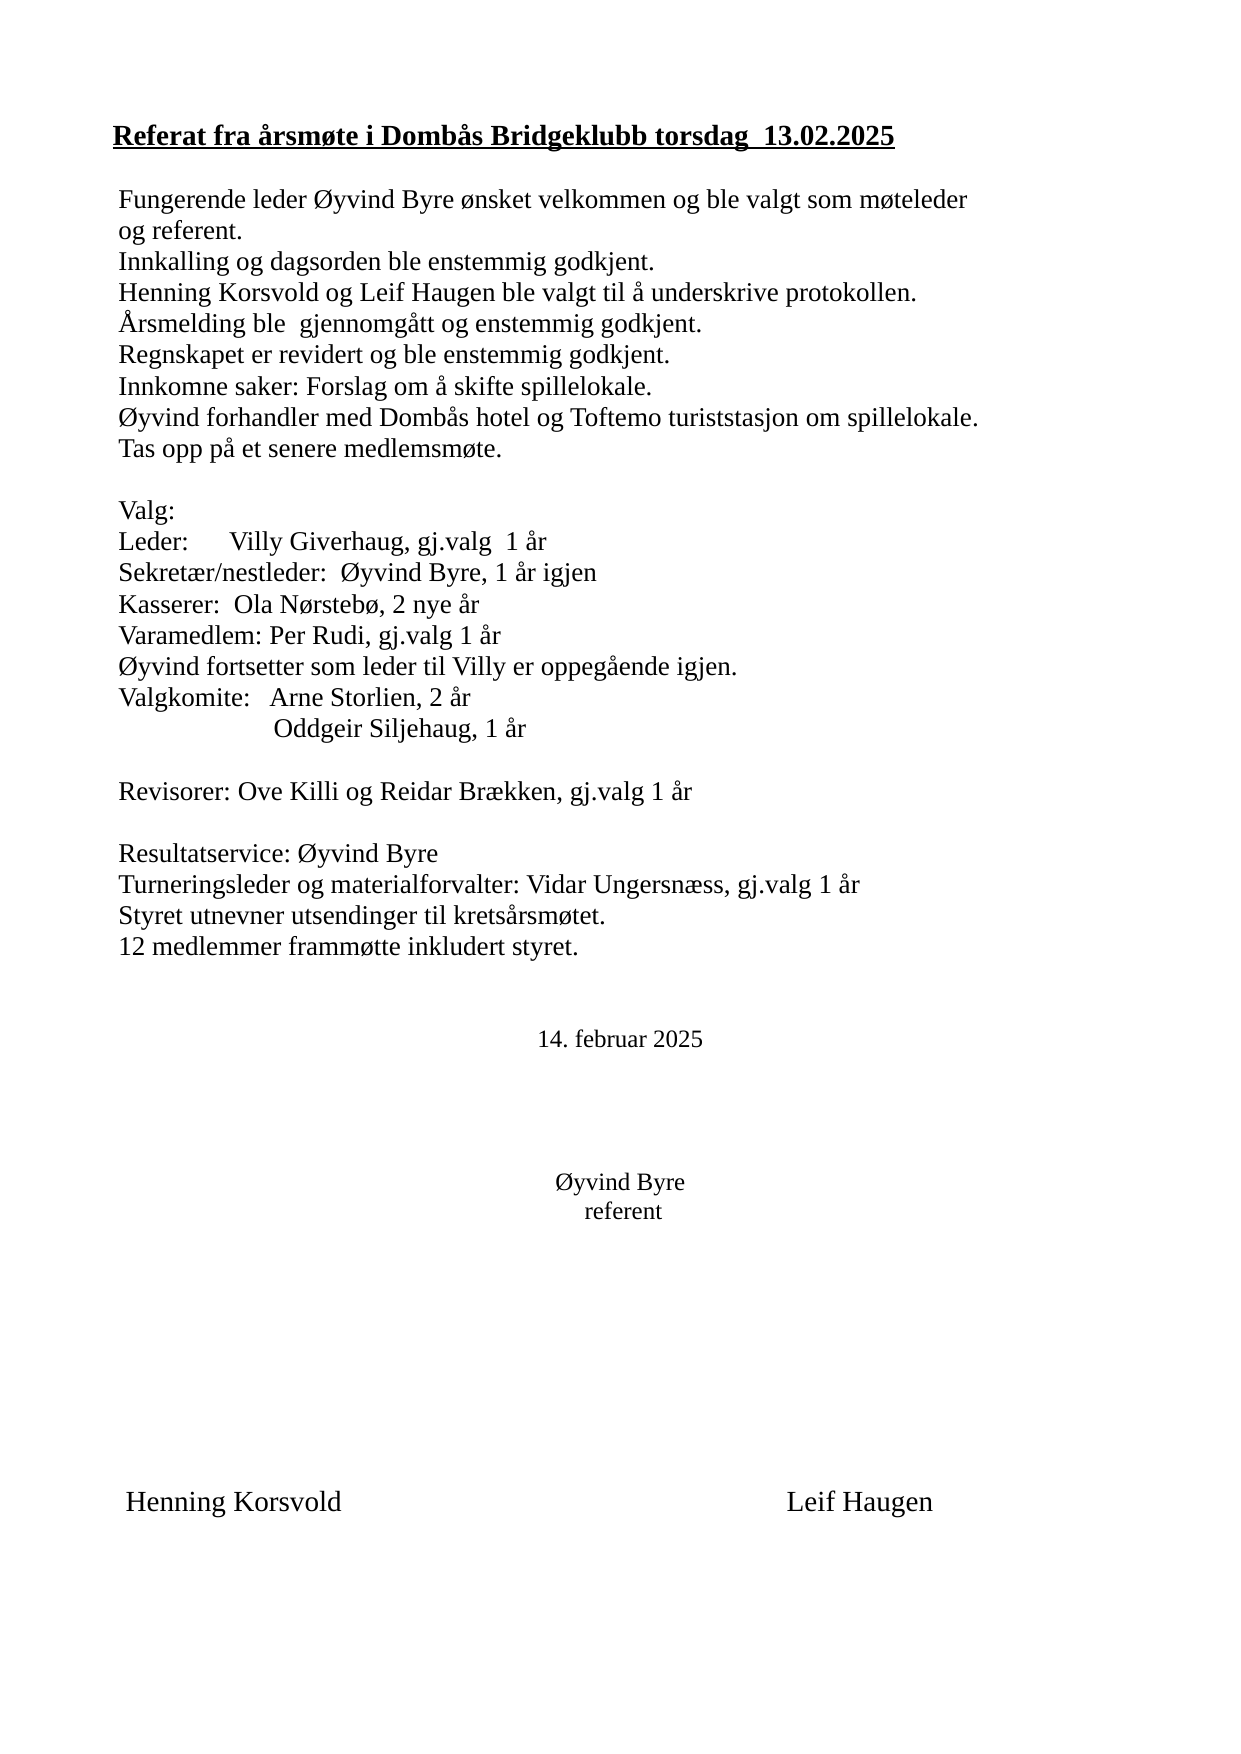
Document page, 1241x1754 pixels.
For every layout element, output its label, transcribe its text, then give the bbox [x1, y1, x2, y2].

text 12 medlemmer frammøtte inkludert styret. [118, 930, 1122, 961]
text Turneringsleder og materialforvalter: Vidar Ungersnæss, gj.valg 1 år [118, 868, 1122, 899]
text Kasserer: Ola Nørstebø, 2 nye år [118, 588, 1122, 619]
text Regnskapet er revidert og ble enstemmig godkjent. [118, 338, 1122, 370]
text Oddgeir Siljehaug, 1 år [118, 712, 1122, 743]
text Valgkomite: Arne Storlien, 2 år [118, 681, 1122, 712]
text og referent. [118, 214, 1122, 245]
text Varamedlem: Per Rudi, gj.valg 1 år [118, 619, 1122, 650]
text Referat fra årsmøte i Dombås Bridgeklubb torsdag 13.02.2025 [112, 118, 1122, 152]
text Valg: [118, 494, 1122, 525]
text Innkalling og dagsorden ble enstemmig godkjent. [118, 245, 1122, 276]
text Revisorer: Ove Killi og Reidar Brækken, gj.valg 1 år [118, 774, 1122, 806]
text Styret utnevner utsendinger til kretsårsmøtet. [118, 899, 1122, 930]
text Henning Korsvold og Leif Haugen ble valgt til å underskrive protokollen. [118, 276, 1122, 307]
text Henning Korsvold Leif Haugen [118, 1484, 1122, 1517]
text Tas opp på et senere medlemsmøte. [118, 432, 1122, 463]
text Sekretær/nestleder: Øyvind Byre, 1 år igjen [118, 557, 1122, 588]
text Øyvind fortsetter som leder til Villy er oppegående igjen. [118, 650, 1122, 681]
text 14. februar 2025 [118, 1024, 1122, 1052]
text Fungerende leder Øyvind Byre ønsket velkommen og ble valgt som møteleder [118, 183, 1122, 214]
text Årsmelding ble gjennomgått og enstemmig godkjent. [118, 307, 1122, 338]
text Øyvind Byre [118, 1167, 1122, 1196]
text Øyvind forhandler med Dombås hotel og Toftemo turiststasjon om spillelokale. [118, 401, 1122, 432]
text Resultatservice: Øyvind Byre [118, 837, 1122, 868]
text Leder: Villy Giverhaug, gj.valg 1 år [118, 525, 1122, 557]
text referent [118, 1196, 1122, 1225]
text Innkomne saker: Forslag om å skifte spillelokale. [118, 370, 1122, 401]
